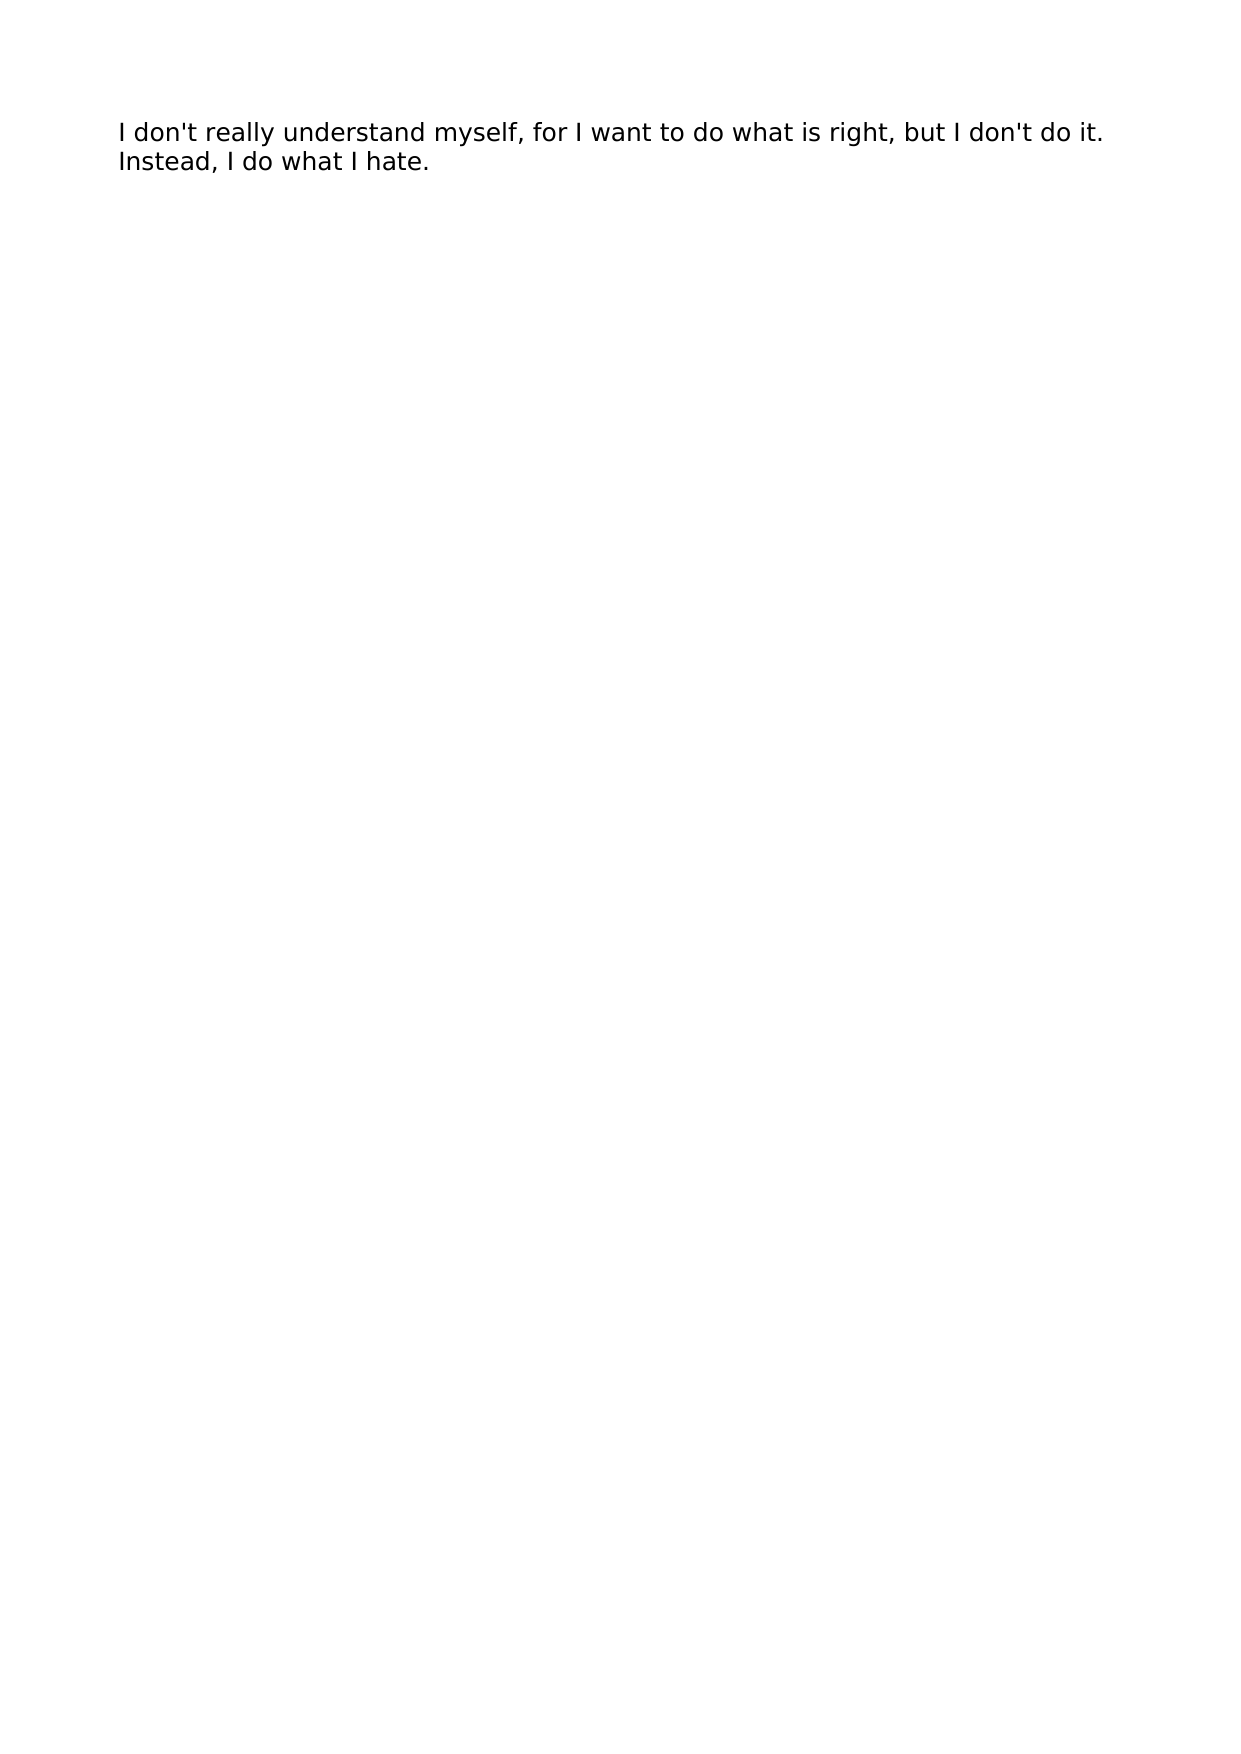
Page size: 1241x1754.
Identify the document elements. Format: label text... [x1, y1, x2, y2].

text I don't really understand myself, for I want to do what is right, but I don't do it. Instead, I do what I hate. [118, 118, 1122, 176]
